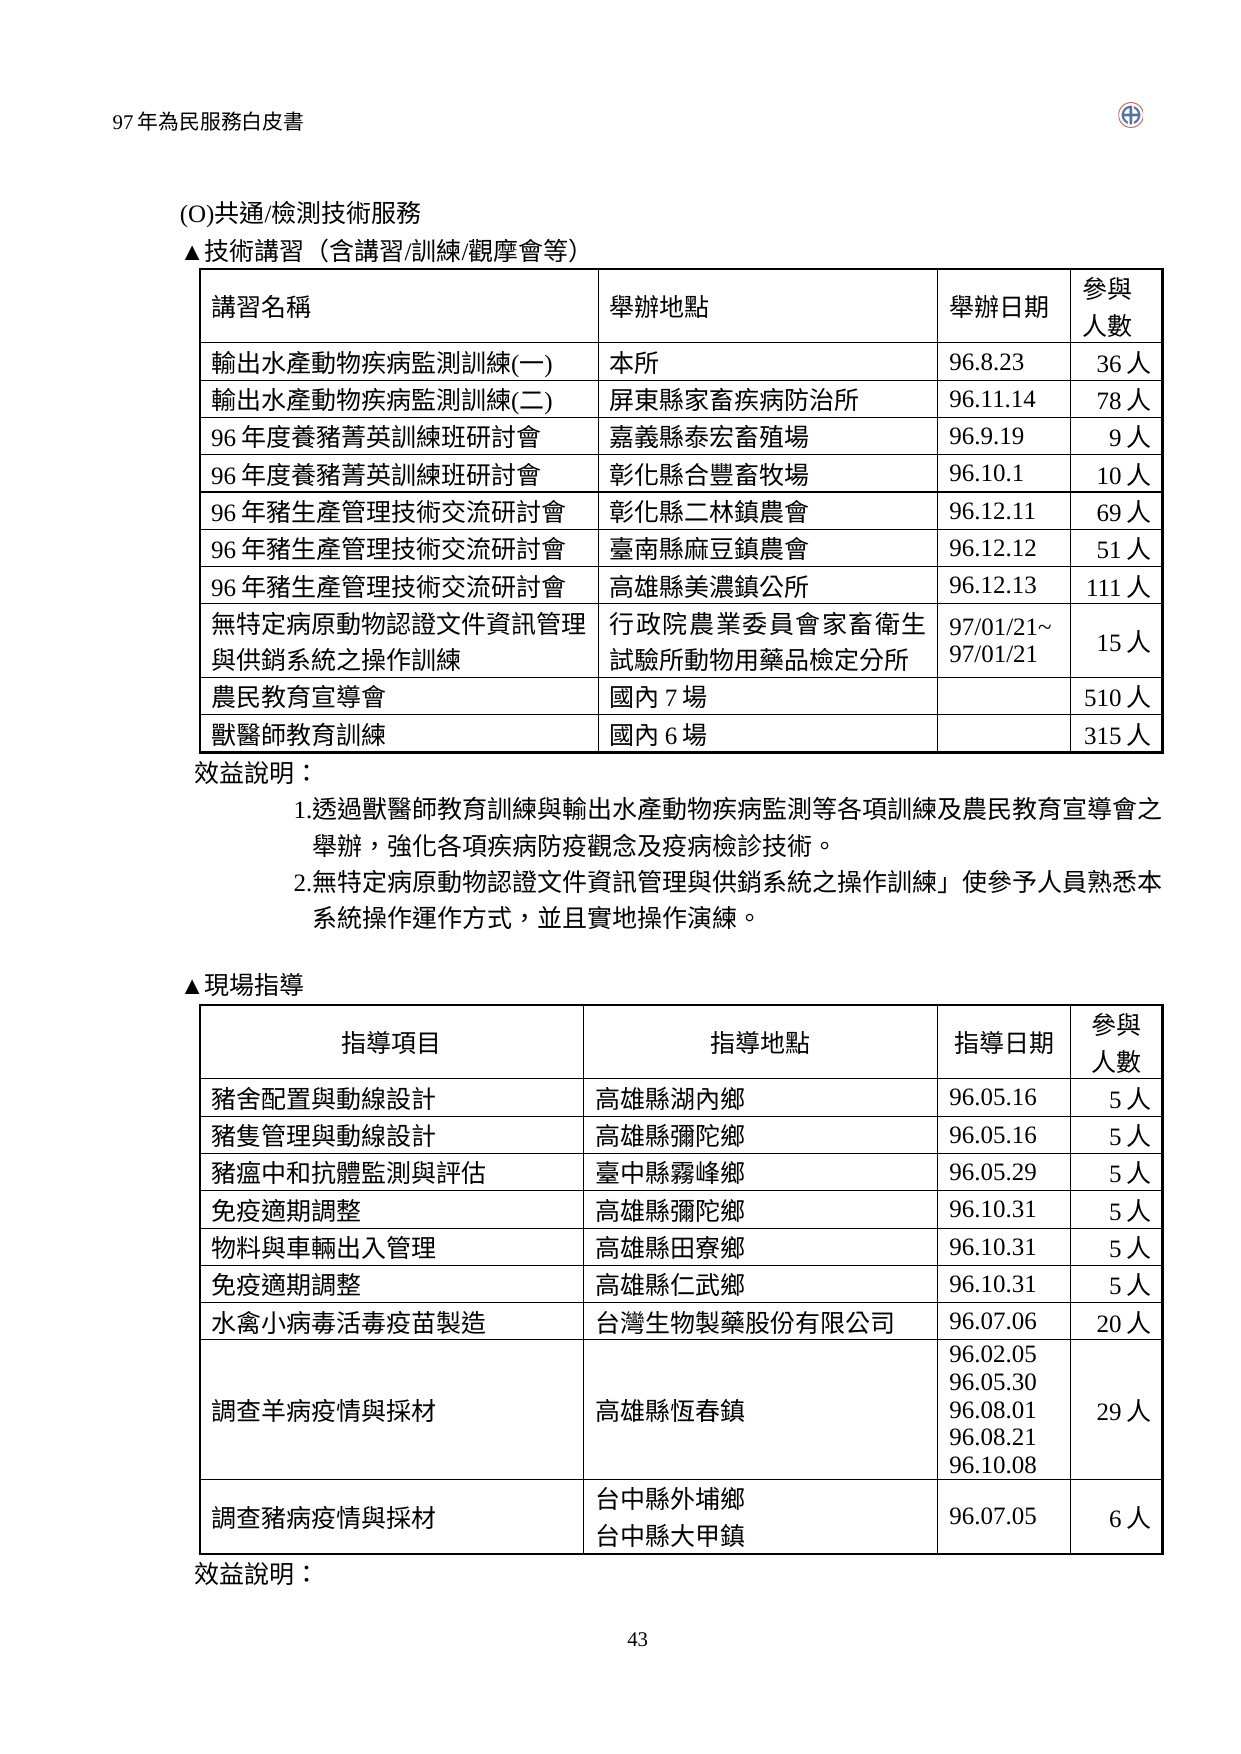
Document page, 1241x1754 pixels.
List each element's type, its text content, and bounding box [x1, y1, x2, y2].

table_cell 農民教育宣導會 [201, 678, 598, 714]
table_cell 國內6場 [599, 715, 937, 751]
table_cell 高雄縣彌陀鄉 [584, 1191, 937, 1227]
table_cell 9人 [1071, 418, 1161, 454]
text 2.無特定病原動物認證文件資訊管理與供銷系統之操作訓練」使參予人員熟悉本系統操作運作方式，並且實地操作演練。 [293, 862, 1162, 935]
table_cell 96.10.31 [938, 1266, 1070, 1302]
table_cell 96年度養豬菁英訓練班研討會 [201, 418, 598, 454]
table_cell 無特定病原動物認證文件資訊管理與供銷系統之操作訓練 [201, 604, 598, 677]
table_cell 台灣生物製藥股份有限公司 [584, 1303, 937, 1339]
text ▲技術講習（含講習/訓練/觀摩會等） [179, 231, 1162, 268]
table_cell 國內7場 [599, 678, 937, 714]
table_cell 高雄縣湖內鄉 [584, 1079, 937, 1116]
table_cell 5人 [1071, 1154, 1161, 1190]
table_header 舉辦日期 [938, 270, 1070, 342]
table_cell 臺中縣霧峰鄉 [584, 1154, 937, 1190]
table_cell 輸出水產動物疾病監測訓練(二) [201, 381, 598, 417]
table_cell 輸出水產動物疾病監測訓練(一) [201, 343, 598, 379]
table_cell 96年豬生產管理技術交流研討會 [201, 493, 598, 529]
table_cell 96年度養豬菁英訓練班研討會 [201, 455, 598, 491]
table_cell 調查豬病疫情與採材 [201, 1480, 583, 1552]
table_cell 高雄縣美濃鎮公所 [599, 567, 937, 603]
table_header 參與 人數 [1071, 1006, 1161, 1078]
table_cell 96.10.31 [938, 1191, 1070, 1227]
table_cell 96.9.19 [938, 418, 1070, 454]
table_cell 高雄縣田寮鄉 [584, 1229, 937, 1265]
picture [1118, 102, 1144, 128]
table_cell 高雄縣彌陀鄉 [584, 1117, 937, 1153]
table_cell 315人 [1071, 715, 1161, 751]
table_cell 台中縣外埔鄉 台中縣大甲鎮 [584, 1480, 937, 1552]
text 1.透過獸醫師教育訓練與輸出水產動物疾病監測等各項訓練及農民教育宣導會之舉辦，強化各項疾病防疫觀念及疫病檢診技術。 [293, 790, 1162, 862]
table_cell 調查羊病疫情與採材 [201, 1340, 583, 1479]
table_cell 10人 [1071, 455, 1161, 491]
table_cell 高雄縣恆春鎮 [584, 1340, 937, 1479]
table_cell 豬隻管理與動線設計 [201, 1117, 583, 1153]
table_cell 29人 [1071, 1340, 1161, 1479]
table_cell 5人 [1071, 1079, 1161, 1116]
table_cell 行政院農業委員會家畜衛生試驗所動物用藥品檢定分所 [599, 604, 937, 677]
table_header 指導項目 [201, 1006, 583, 1078]
table_cell 6人 [1071, 1480, 1161, 1552]
table_cell 5人 [1071, 1229, 1161, 1265]
table_cell 97/01/21~ 97/01/21 [938, 604, 1070, 677]
table_cell 15人 [1071, 604, 1161, 677]
table_cell 96.12.12 [938, 530, 1070, 566]
table_cell 20人 [1071, 1303, 1161, 1339]
table_cell 51人 [1071, 530, 1161, 566]
table_header 指導日期 [938, 1006, 1070, 1078]
table_header 講習名稱 [201, 270, 598, 342]
text 效益說明： [194, 753, 1162, 790]
table_cell 5人 [1071, 1117, 1161, 1153]
table_cell 96年豬生產管理技術交流研討會 [201, 530, 598, 566]
table_cell 111人 [1071, 567, 1161, 603]
table_cell [938, 678, 1070, 714]
table_cell 免疫適期調整 [201, 1191, 583, 1227]
table_cell 彰化縣合豐畜牧場 [599, 455, 937, 491]
table_cell 5人 [1071, 1191, 1161, 1227]
table_cell 水禽小病毒活毒疫苗製造 [201, 1303, 583, 1339]
text ▲現場指導 [179, 964, 1162, 1004]
table_cell [938, 715, 1070, 751]
table_cell 獸醫師教育訓練 [201, 715, 598, 751]
table_header 參與 人數 [1071, 270, 1161, 342]
table_header 指導地點 [584, 1006, 937, 1078]
table_cell 96.02.05 96.05.30 96.08.01 96.08.21 96.10.08 [938, 1340, 1070, 1479]
table_cell 96.10.31 [938, 1229, 1070, 1265]
text (O)共通/檢測技術服務 [179, 192, 1162, 231]
table_header 舉辦地點 [599, 270, 937, 342]
table_cell 96.05.16 [938, 1079, 1070, 1116]
table_cell 96.10.1 [938, 455, 1070, 491]
table_cell 本所 [599, 343, 937, 379]
table_cell 96.11.14 [938, 381, 1070, 417]
table_cell 510人 [1071, 678, 1161, 714]
table_cell 96年豬生產管理技術交流研討會 [201, 567, 598, 603]
table_cell 96.05.16 [938, 1117, 1070, 1153]
table_cell 屏東縣家畜疾病防治所 [599, 381, 937, 417]
table_cell 96.07.06 [938, 1303, 1070, 1339]
table_cell 豬舍配置與動線設計 [201, 1079, 583, 1116]
table_cell 免疫適期調整 [201, 1266, 583, 1302]
table_cell 5人 [1071, 1266, 1161, 1302]
text 效益說明： [194, 1554, 1162, 1591]
table_cell 物料與車輛出入管理 [201, 1229, 583, 1265]
table_cell 豬瘟中和抗體監測與評估 [201, 1154, 583, 1190]
table_cell 嘉義縣泰宏畜殖場 [599, 418, 937, 454]
table_cell 96.12.11 [938, 493, 1070, 529]
table_cell 臺南縣麻豆鎮農會 [599, 530, 937, 566]
table_cell 高雄縣仁武鄉 [584, 1266, 937, 1302]
table_cell 彰化縣二林鎮農會 [599, 493, 937, 529]
table_cell 36人 [1071, 343, 1161, 379]
table_cell 96.8.23 [938, 343, 1070, 379]
table_cell 96.05.29 [938, 1154, 1070, 1190]
table_cell 96.07.05 [938, 1480, 1070, 1552]
table_cell 69人 [1071, 493, 1161, 529]
table_cell 96.12.13 [938, 567, 1070, 603]
table_cell 78人 [1071, 381, 1161, 417]
